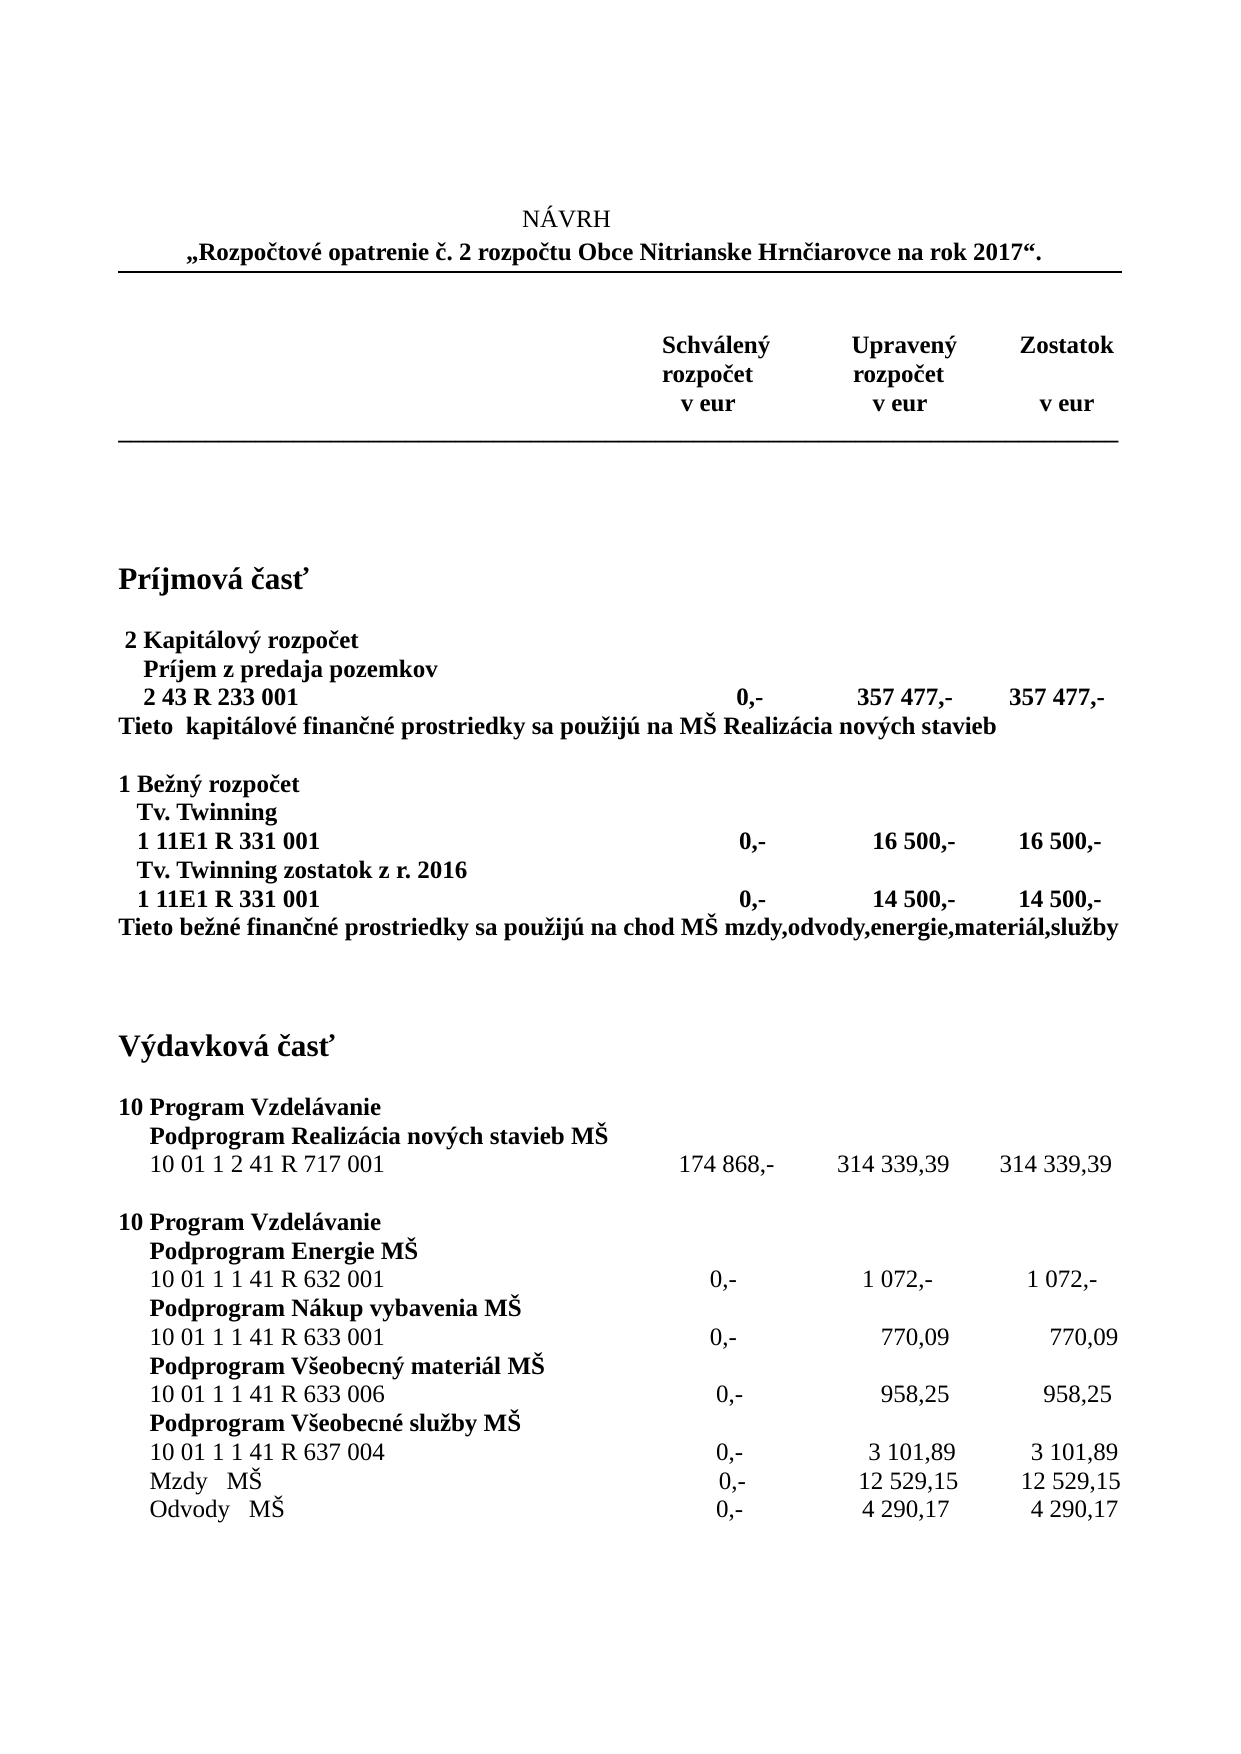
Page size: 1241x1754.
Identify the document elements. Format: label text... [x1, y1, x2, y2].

text 10 01 1 2 41 R 717 001 174 868,- 314 339,39 314 339,39 [118, 1149, 1122, 1178]
text ________________________________________________________________________________ [118, 416, 1122, 474]
text Podprogram Realizácia nových stavieb MŠ [118, 1121, 1122, 1149]
text rozpočet rozpočet [118, 359, 1122, 388]
text Odvody MŠ 0,- 4 290,17 4 290,17 [118, 1494, 1122, 1523]
text NÁVRH [118, 204, 1122, 233]
text 1 11E1 R 331 001 0,- 14 500,- 14 500,- [118, 884, 1122, 912]
text 2 43 R 233 001 0,- 357 477,- 357 477,- [118, 682, 1122, 711]
text 10 01 1 1 41 R 637 004 0,- 3 101,89 3 101,89 [118, 1437, 1122, 1466]
text 10 Program Vzdelávanie [118, 1092, 1122, 1121]
text Tieto kapitálové finančné prostriedky sa použijú na MŠ Realizácia nových stavieb [118, 711, 1122, 740]
text Mzdy MŠ 0,- 12 529,15 12 529,15 [118, 1466, 1122, 1494]
text Tv. Twinning zostatok z r. 2016 [118, 855, 1122, 884]
text 2 Kapitálový rozpočet [118, 625, 1122, 654]
text Podprogram Všeobecné služby MŠ [118, 1408, 1122, 1437]
text Výdavková časť [118, 1027, 1122, 1063]
text „Rozpočtové opatrenie č. 2 rozpočtu Obce Nitrianske Hrnčiarovce na rok 2017“. [118, 233, 1122, 271]
text Príjem z predaja pozemkov [118, 654, 1122, 682]
text 1 Bežný rozpočet [118, 769, 1122, 797]
text 10 01 1 1 41 R 633 006 0,- 958,25 958,25 [118, 1379, 1122, 1408]
text Podprogram Nákup vybavenia MŠ [118, 1293, 1122, 1322]
text 10 Program Vzdelávanie [118, 1207, 1122, 1236]
text Tieto bežné finančné prostriedky sa použijú na chod MŠ mzdy,odvody,energie,materiál,služby [118, 912, 1122, 941]
text Príjmová časť [118, 560, 1122, 596]
text Tv. Twinning [118, 797, 1122, 826]
text 10 01 1 1 41 R 633 001 0,- 770,09 770,09 [118, 1322, 1122, 1351]
text 10 01 1 1 41 R 632 001 0,- 1 072,- 1 072,- [118, 1264, 1122, 1293]
text Schválený Upravený Zostatok [118, 330, 1122, 359]
text Podprogram Energie MŠ [118, 1236, 1122, 1264]
text Podprogram Všeobecný materiál MŠ [118, 1351, 1122, 1379]
text 1 11E1 R 331 001 0,- 16 500,- 16 500,- [118, 826, 1122, 855]
text v eur v eur v eur [118, 388, 1122, 416]
